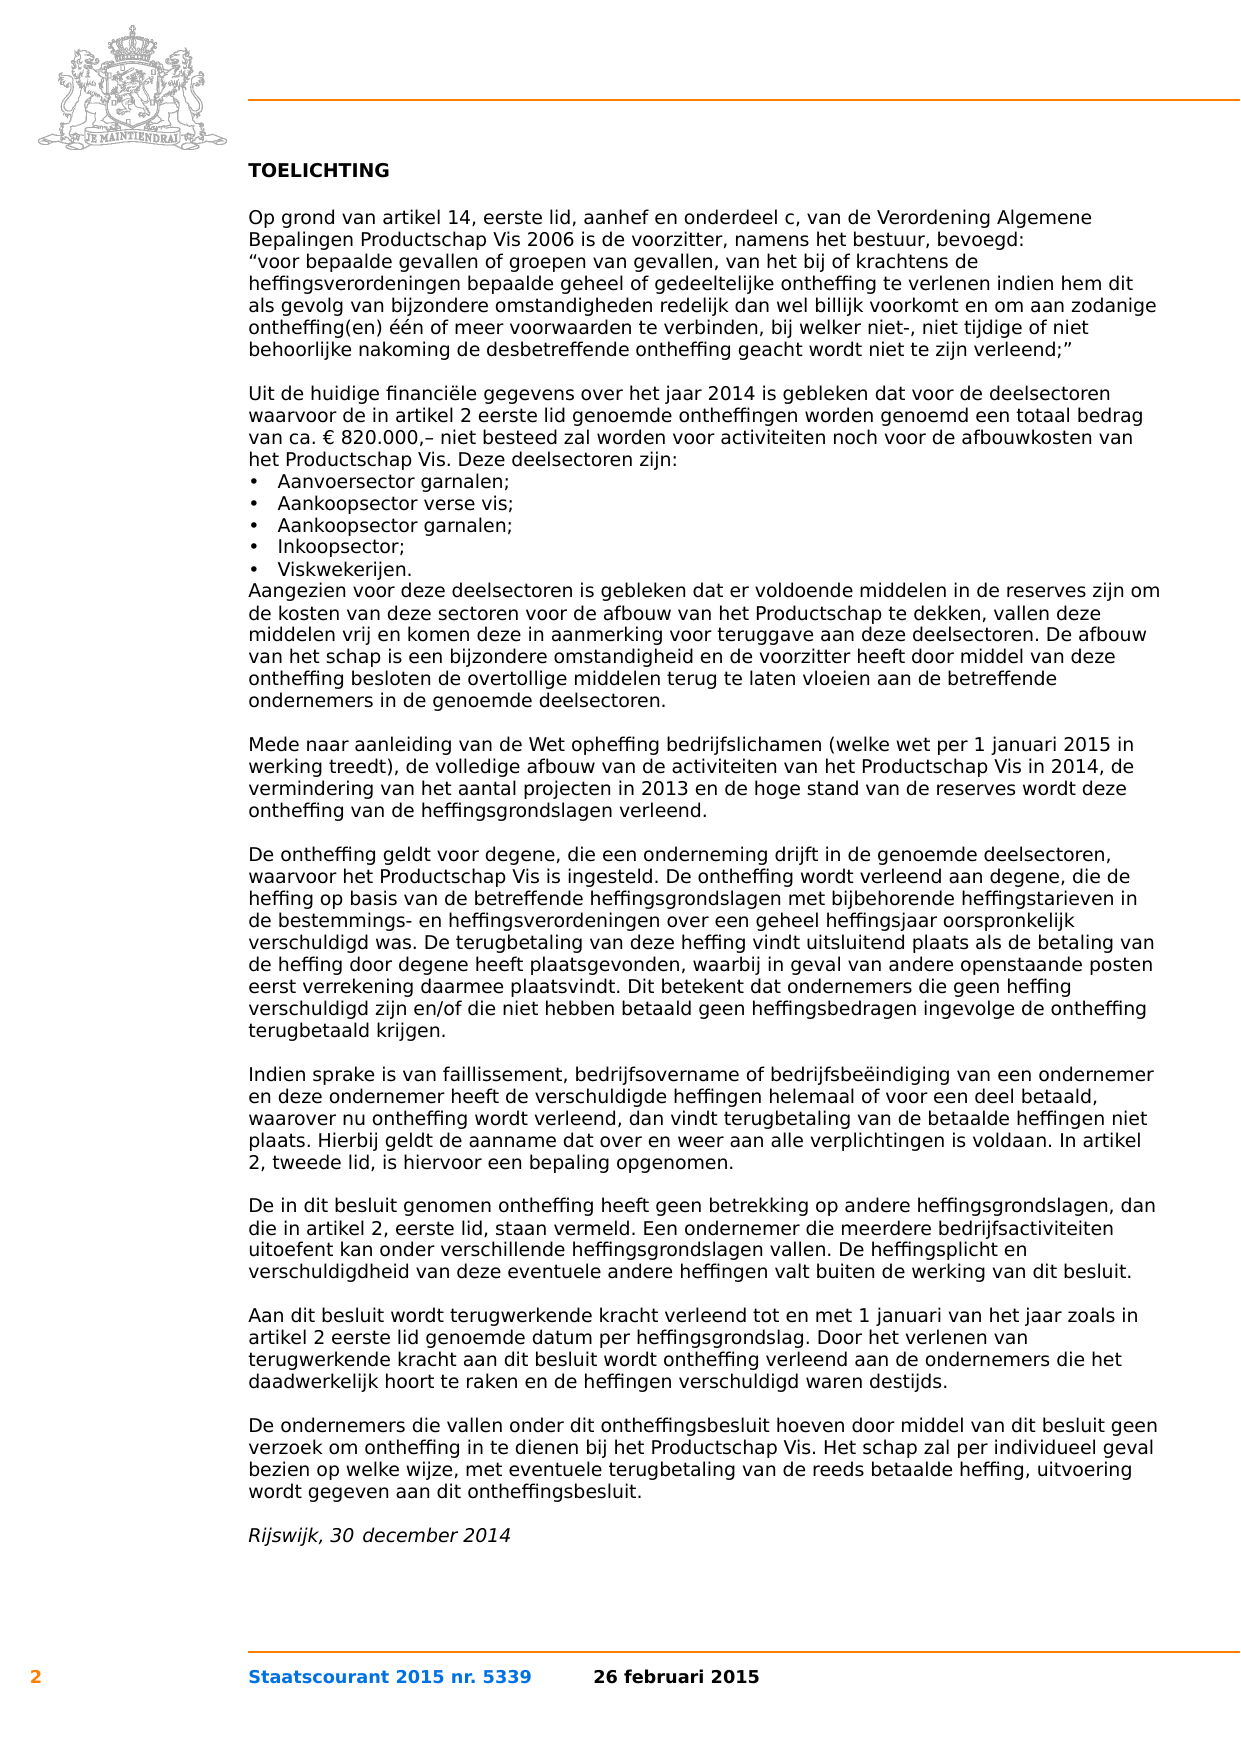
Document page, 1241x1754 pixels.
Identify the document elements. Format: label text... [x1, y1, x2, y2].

picture [38, 25, 227, 150]
text De in dit besluit genomen ontheffing heeft geen betrekking op andere heffingsgrondslagen, dan die in artikel 2, eerste lid, staan vermeld. Een ondernemer die meerdere bedrijfsactiviteiten uitoefent kan onder verschillende heffingsgrondslagen vallen. De heffingsplicht en verschuldigdheid van deze eventuele andere heffingen valt buiten de werking van dit besluit. [248, 1195, 1163, 1283]
text • Aankoopsector verse vis; [248, 492, 1163, 514]
text Op grond van artikel 14, eerste lid, aanhef en onderdeel c, van de Verordening Algemene Bepalingen Productschap Vis 2006 is de voorzitter, namens het bestuur, bevoegd: [248, 207, 1163, 251]
text Indien sprake is van faillissement, bedrijfsovername of bedrijfsbeëindiging van een ondernemer en deze ondernemer heeft de verschuldigde heffingen helemaal of voor een deel betaald, waarover nu ontheffing wordt verleend, dan vindt terugbetaling van de betaalde heffingen niet plaats. Hierbij geldt de aanname dat over en weer aan alle verplichtingen is voldaan. In artikel 2, tweede lid, is hiervoor een bepaling opgenomen. [248, 1064, 1163, 1173]
text De ontheffing geldt voor degene, die een onderneming drijft in de genoemde deelsectoren, waarvoor het Productschap Vis is ingesteld. De ontheffing wordt verleend aan degene, die de heffing op basis van de betreffende heffingsgrondslagen met bijbehorende heffingstarieven in de bestemmings- en heffingsverordeningen over een geheel heffingsjaar oorspronkelijk verschuldigd was. De terugbetaling van deze heffing vindt uitsluitend plaats als de betaling van de heffing door degene heeft plaatsgevonden, waarbij in geval van andere openstaande posten eerst verrekening daarmee plaatsvindt. Dit betekent dat ondernemers die geen heffing verschuldigd zijn en/of die niet hebben betaald geen heffingsbedragen ingevolge de ontheffing terugbetaald krijgen. [248, 844, 1163, 1042]
text • Inkoopsector; [248, 536, 1163, 558]
text Uit de huidige financiële gegevens over het jaar 2014 is gebleken dat voor de deelsectoren waarvoor de in artikel 2 eerste lid genoemde ontheffingen worden genoemd een totaal bedrag van ca. € 820.000,– niet besteed zal worden voor activiteiten noch voor de afbouwkosten van het Productschap Vis. Deze deelsectoren zijn: [248, 383, 1163, 471]
text • Viskwekerijen. [248, 558, 1163, 580]
text De ondernemers die vallen onder dit ontheffingsbesluit hoeven door middel van dit besluit geen verzoek om ontheffing in te dienen bij het Productschap Vis. Het schap zal per individueel geval bezien op welke wijze, met eventuele terugbetaling van de reeds betaalde heffing, uitvoering wordt gegeven aan dit ontheffingsbesluit. [248, 1415, 1163, 1503]
text Aangezien voor deze deelsectoren is gebleken dat er voldoende middelen in de reserves zijn om de kosten van deze sectoren voor de afbouw van het Productschap te dekken, vallen deze middelen vrij en komen deze in aanmerking voor teruggave aan deze deelsectoren. De afbouw van het schap is een bijzondere omstandigheid en de voorzitter heeft door middel van deze ontheffing besloten de overtollige middelen terug te laten vloeien aan de betreffende ondernemers in de genoemde deelsectoren. [248, 580, 1163, 712]
text Rijswijk, 30 december 2014 [248, 1525, 1163, 1547]
text Mede naar aanleiding van de Wet opheffing bedrijfslichamen (welke wet per 1 januari 2015 in werking treedt), de volledige afbouw van de activiteiten van het Productschap Vis in 2014, de vermindering van het aantal projecten in 2013 en de hoge stand van de reserves wordt deze ontheffing van de heffingsgrondslagen verleend. [248, 734, 1163, 822]
text • Aankoopsector garnalen; [248, 514, 1163, 536]
text • Aanvoersector garnalen; [248, 471, 1163, 492]
text Aan dit besluit wordt terugwerkende kracht verleend tot en met 1 januari van het jaar zoals in artikel 2 eerste lid genoemde datum per heffingsgrondslag. Door het verlenen van terugwerkende kracht aan dit besluit wordt ontheffing verleend aan de ondernemers die het daadwerkelijk hoort te raken en de heffingen verschuldigd waren destijds. [248, 1305, 1163, 1393]
text “voor bepaalde gevallen of groepen van gevallen, van het bij of krachtens de heffingsverordeningen bepaalde geheel of gedeeltelijke ontheffing te verlenen indien hem dit als gevolg van bijzondere omstandigheden redelijk dan wel billijk voorkomt en om aan zodanige ontheffing(en) één of meer voorwaarden te verbinden, bij welker niet-, niet tijdige of niet behoorlijke nakoming de desbetreffende ontheffing geacht wordt niet te zijn verleend;” [248, 251, 1163, 361]
subtitle TOELICHTING [248, 160, 1163, 182]
